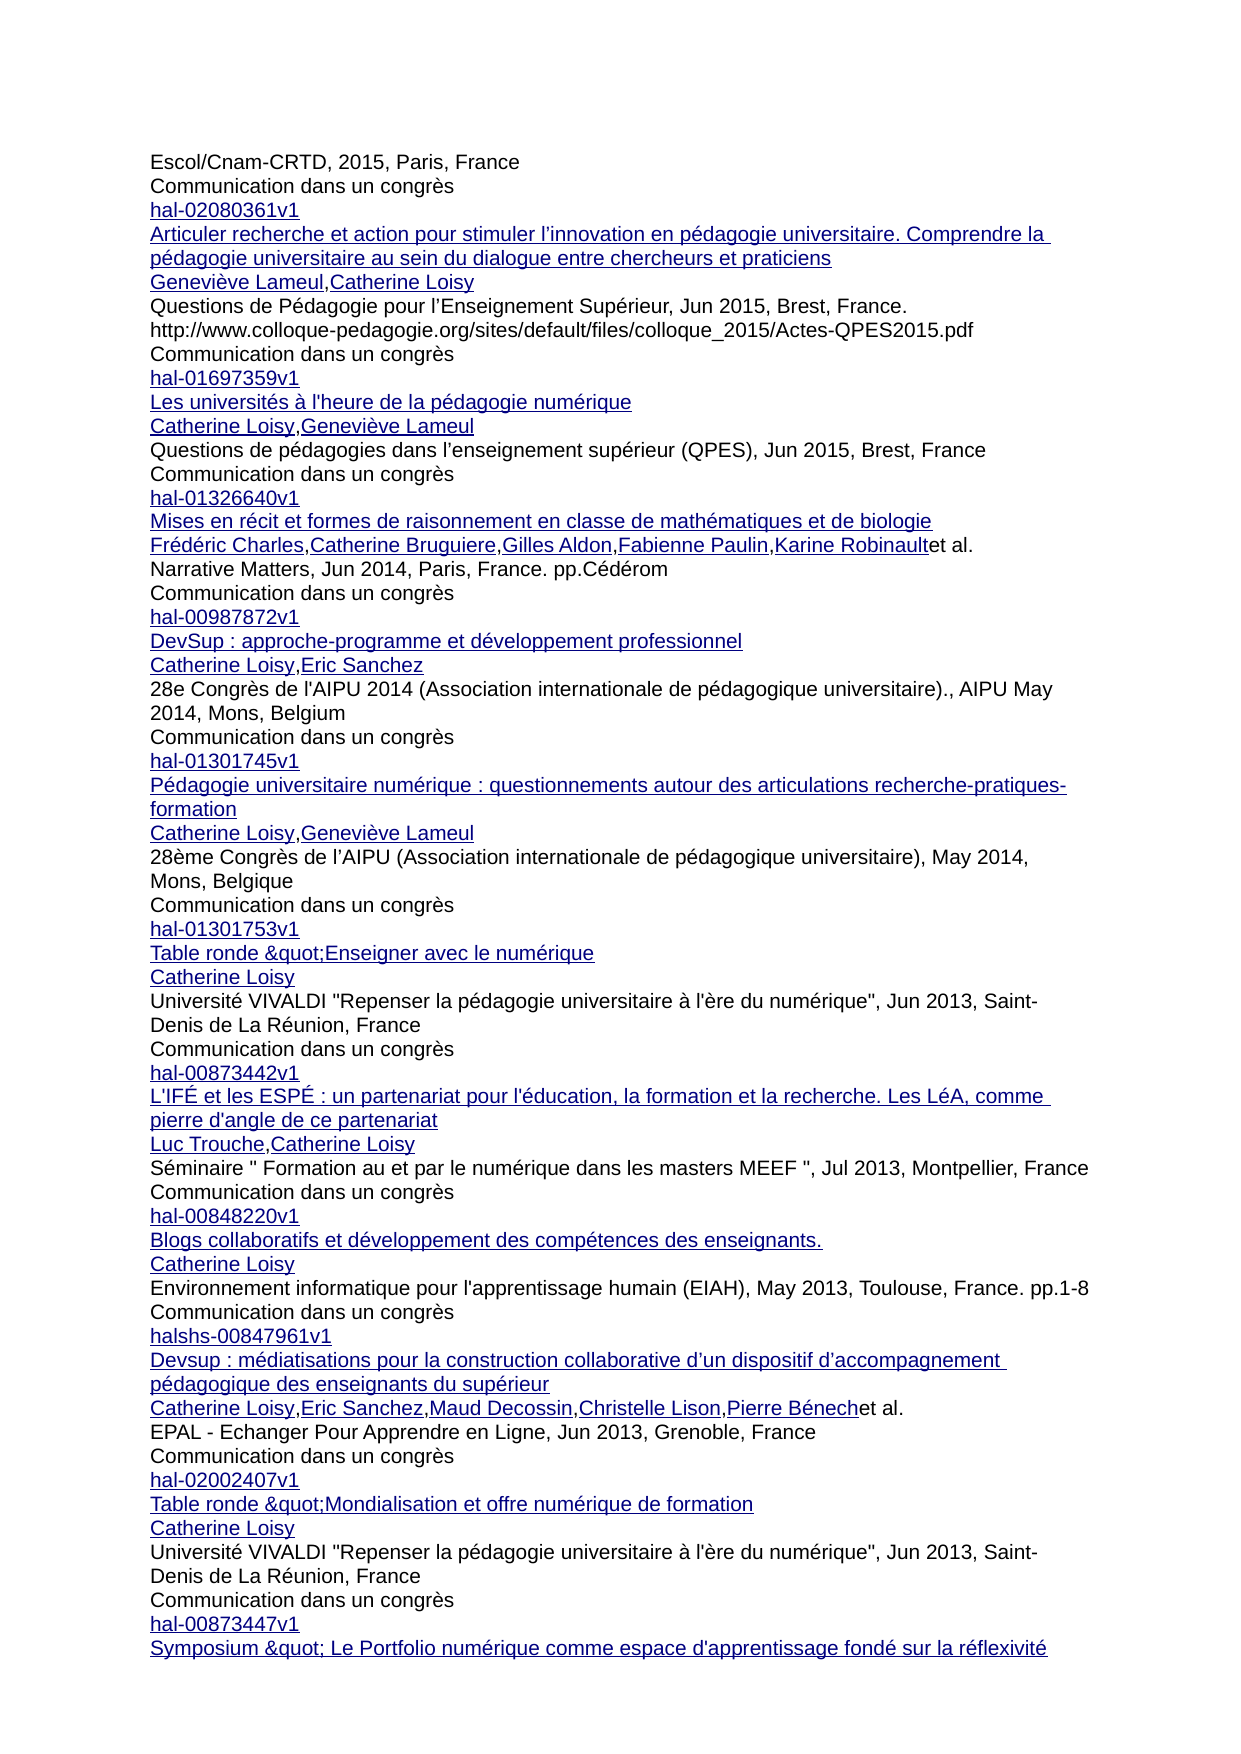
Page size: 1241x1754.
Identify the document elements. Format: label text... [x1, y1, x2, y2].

table_cell DevSup : approche-programme et développement professionnel Catherine Loisy,Eric Sanchez 28e Congrès de l'AIPU 2014 (Association internationale de pédagogique universitaire)., AIPU May 2014, Mons, Belgium Communication dans un congrès hal-01301745v1 [150, 629, 1090, 773]
table_cell Devsup : médiatisations pour la construction collaborative d’un dispositif d’accompagnement pédagogique des enseignants du supérieur Catherine Loisy,Eric Sanchez,Maud Decossin,Christelle Lison,Pierre Bénechet al. EPAL - Echanger Pour Apprendre en Ligne, Jun 2013, Grenoble, France Communication dans un congrès hal-02002407v1 [150, 1348, 1090, 1492]
table_cell Table ronde &quot;Mondialisation et offre numérique de formation Catherine Loisy Université VIVALDI "Repenser la pédagogie universitaire à l'ère du numérique", Jun 2013, Saint-Denis de La Réunion, France Communication dans un congrès hal-00873447v1 [150, 1492, 1090, 1635]
table_cell Escol/Cnam-CRTD, 2015, Paris, France Communication dans un congrès hal-02080361v1 [150, 150, 1090, 222]
table_cell Blogs collaboratifs et développement des compétences des enseignants. Catherine Loisy Environnement informatique pour l'apprentissage humain (EIAH), May 2013, Toulouse, France. pp.1-8 Communication dans un congrès halshs-00847961v1 [150, 1228, 1090, 1348]
table_cell L'IFÉ et les ESPÉ : un partenariat pour l'éducation, la formation et la recherche. Les LéA, comme pierre d'angle de ce partenariat Luc Trouche,Catherine Loisy Séminaire " Formation au et par le numérique dans les masters MEEF ", Jul 2013, Montpellier, France Communication dans un congrès hal-00848220v1 [150, 1084, 1090, 1228]
table_cell Articuler recherche et action pour stimuler l’innovation en pédagogie universitaire. Comprendre la pédagogie universitaire au sein du dialogue entre chercheurs et praticiens Geneviève Lameul,Catherine Loisy Questions de Pédagogie pour l’Enseignement Supérieur, Jun 2015, Brest, France. http://www.colloque-pedagogie.org/sites/default/files/colloque_2015/Actes-QPES2015.pdf Communication dans un congrès hal-01697359v1 [150, 222, 1090, 389]
table_cell Table ronde &quot;Enseigner avec le numérique Catherine Loisy Université VIVALDI "Repenser la pédagogie universitaire à l'ère du numérique", Jun 2013, Saint-Denis de La Réunion, France Communication dans un congrès hal-00873442v1 [150, 941, 1090, 1084]
table_cell Symposium &quot; Le Portfolio numérique comme espace d'apprentissage fondé sur la réflexivité [150, 1635, 1090, 1659]
table_cell Pédagogie universitaire numérique : questionnements autour des articulations recherche-pratiques-formation Catherine Loisy,Geneviève Lameul 28ème Congrès de l’AIPU (Association internationale de pédagogique universitaire), May 2014, Mons, Belgique Communication dans un congrès hal-01301753v1 [150, 773, 1090, 941]
table_cell Mises en récit et formes de raisonnement en classe de mathématiques et de biologie Frédéric Charles,Catherine Bruguiere,Gilles Aldon,Fabienne Paulin,Karine Robinaultet al. Narrative Matters, Jun 2014, Paris, France. pp.Cédérom Communication dans un congrès hal-00987872v1 [150, 509, 1090, 629]
table_cell Les universités à l'heure de la pédagogie numérique Catherine Loisy,Geneviève Lameul Questions de pédagogies dans l’enseignement supérieur (QPES), Jun 2015, Brest, France Communication dans un congrès hal-01326640v1 [150, 390, 1090, 509]
